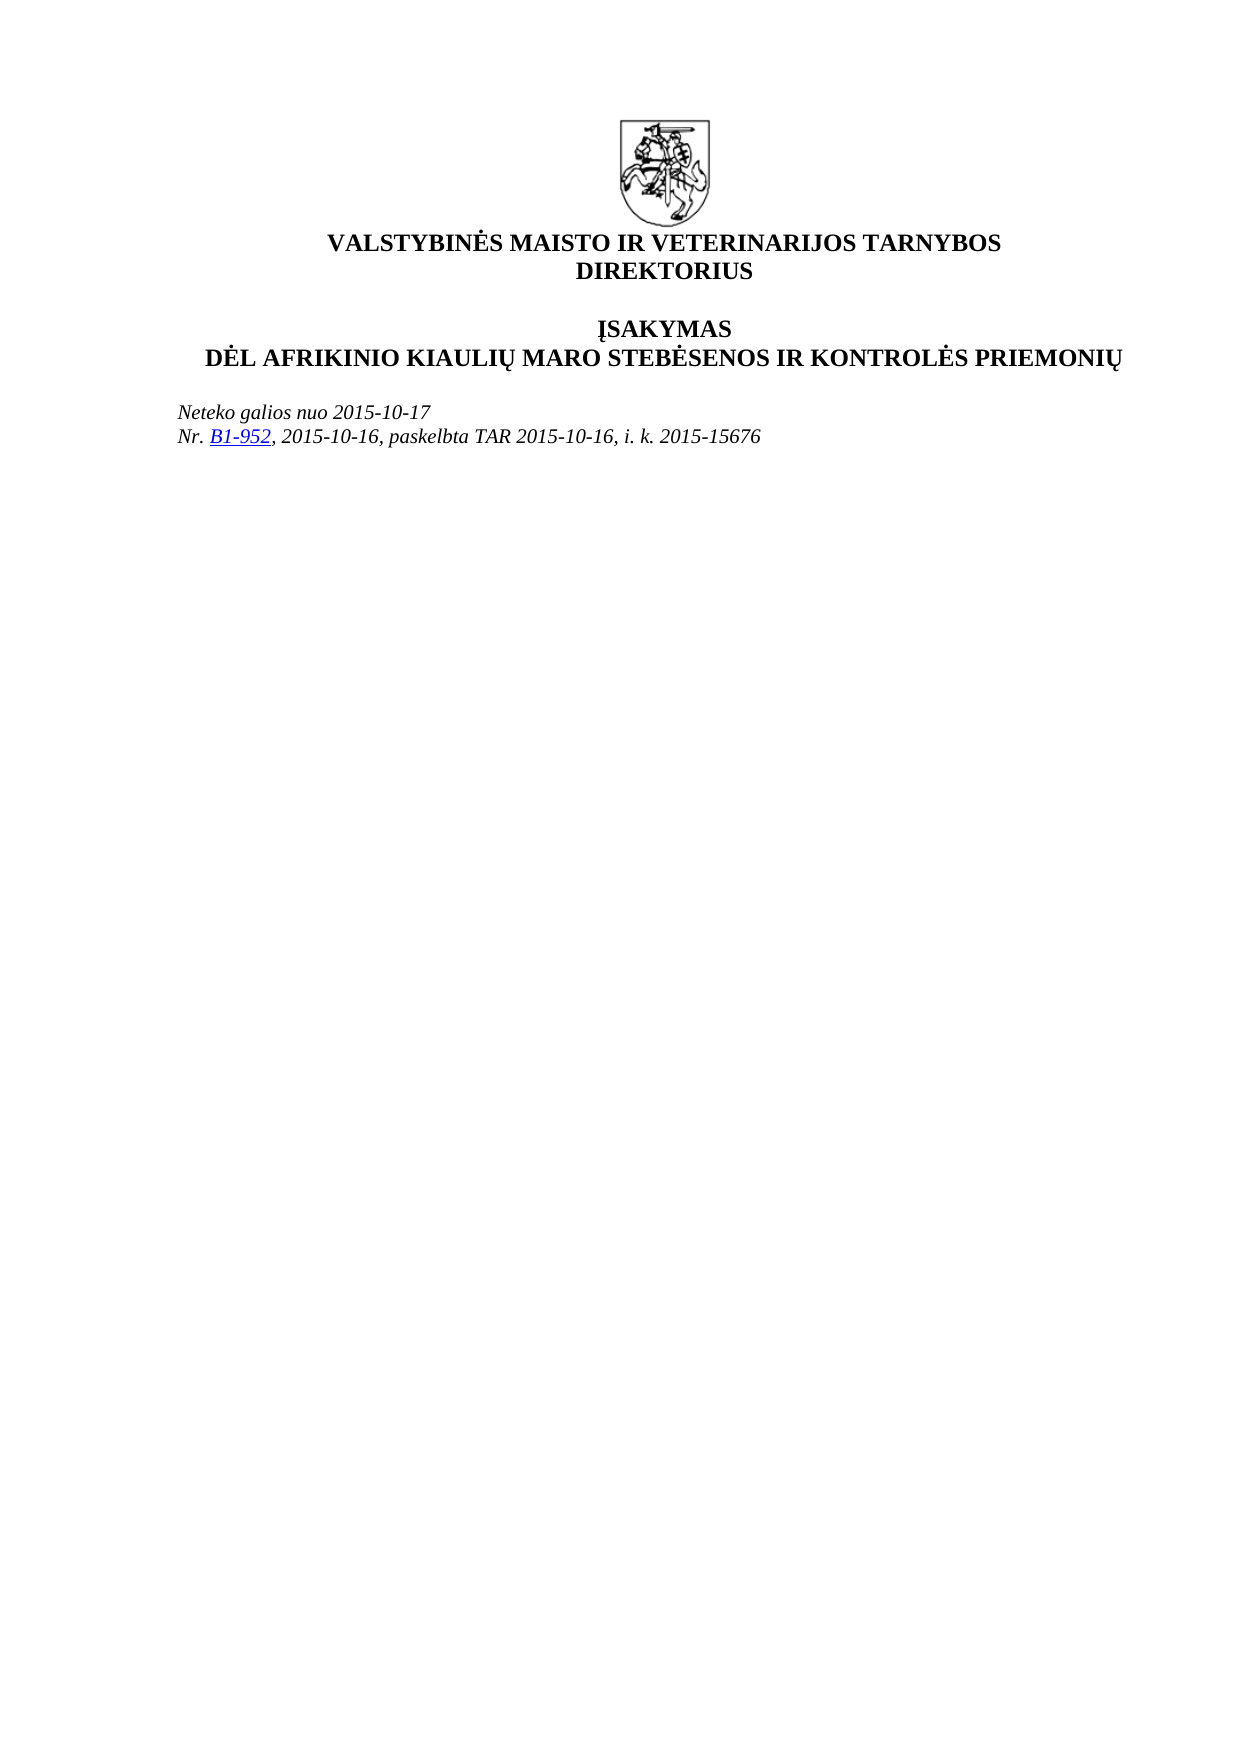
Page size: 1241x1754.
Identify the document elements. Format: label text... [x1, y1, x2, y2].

text ĮSAKYMAS [177, 314, 1152, 343]
text DĖL AFRIKINIO KIAULIŲ MARO STEBĖSENOS IR KONTROLĖS PRIEMONIŲ [177, 343, 1152, 371]
text Nr. B1-952, 2015-10-16, paskelbta TAR 2015-10-16, i. k. 2015-15676 [177, 424, 1152, 448]
text Neteko galios nuo 2015-10-17 [177, 400, 1152, 424]
text DIREKTORIUS [177, 256, 1152, 285]
text VALSTYBINĖS MAISTO IR VETERINARIJOS TARNYBOS [177, 228, 1152, 256]
